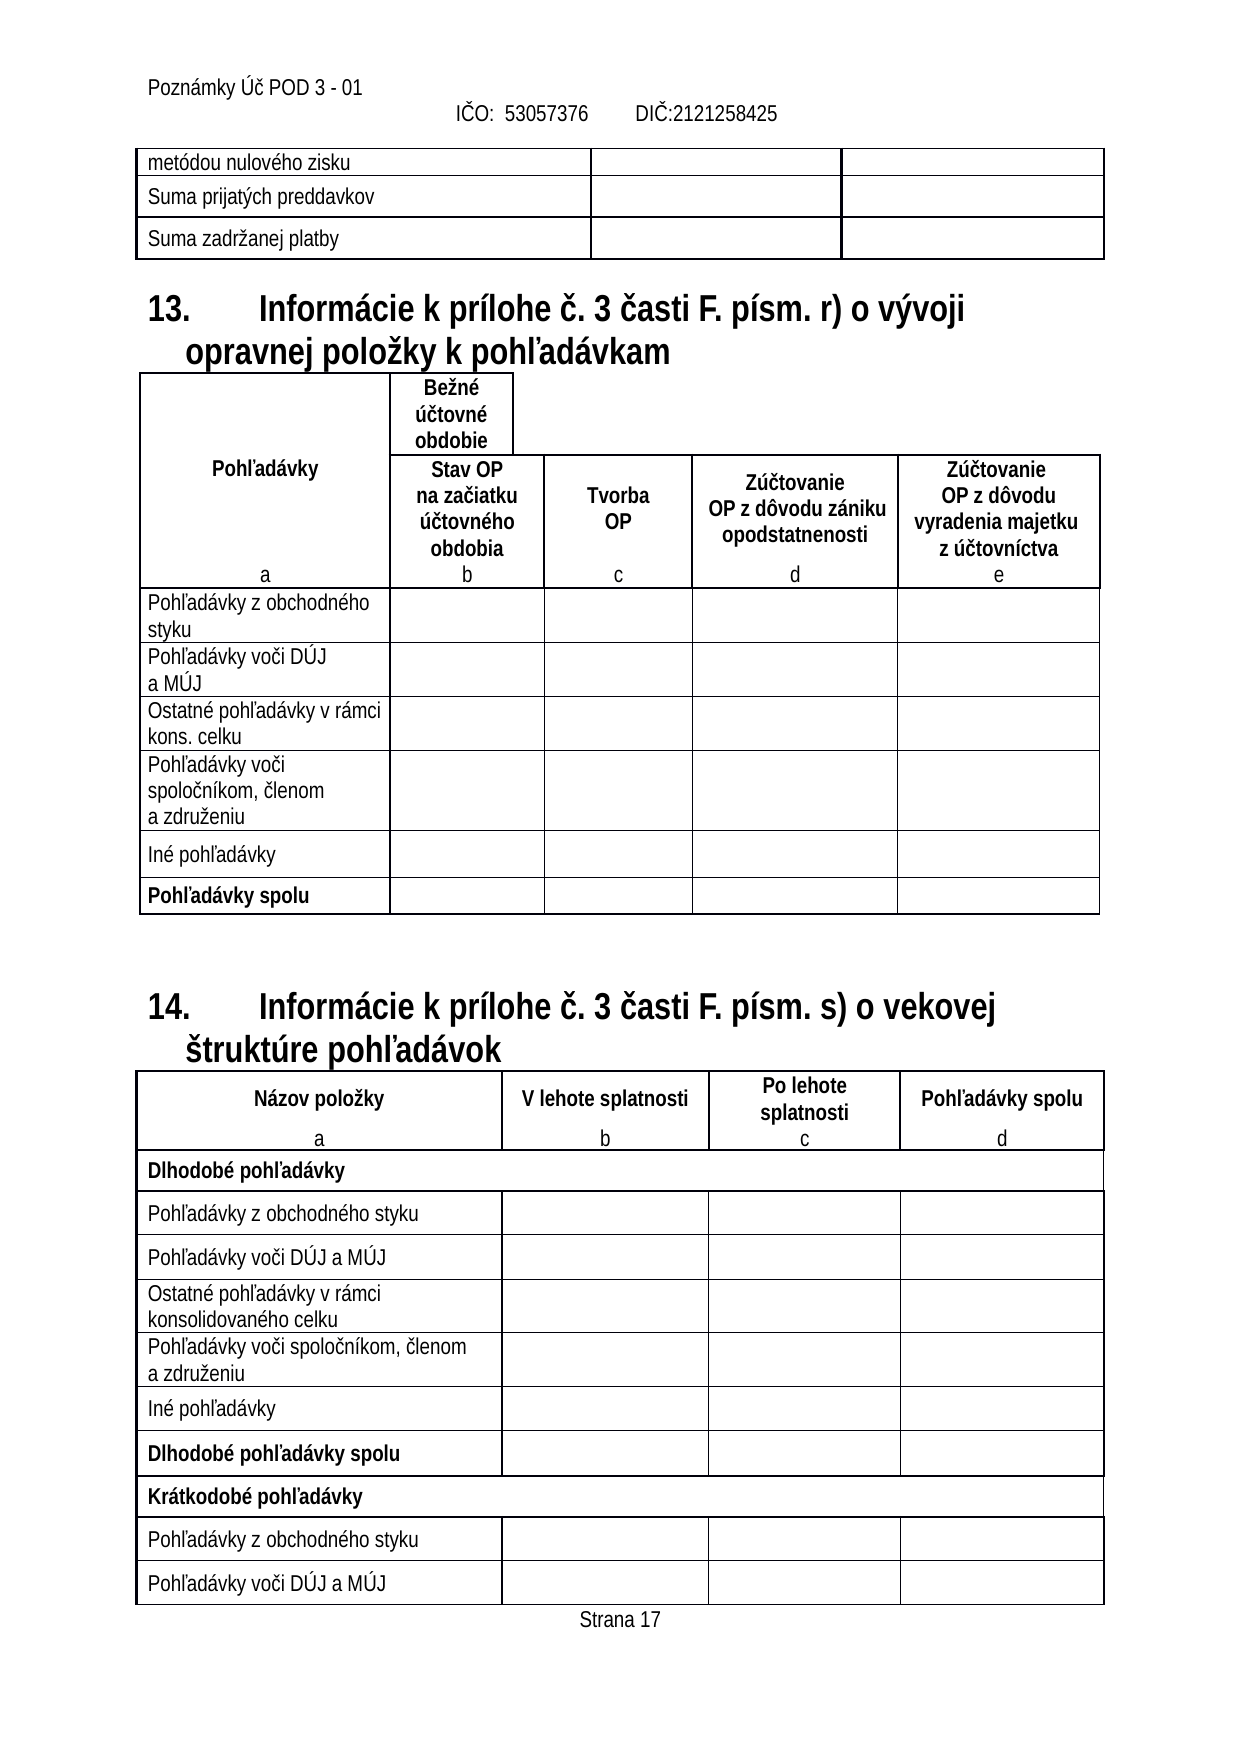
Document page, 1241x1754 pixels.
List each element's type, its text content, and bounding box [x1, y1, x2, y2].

table_cell Tvorba OP [545, 428, 691, 533]
table_cell [391, 670, 544, 722]
table_cell Pohľadávky voči DÚJ a MÚJ [138, 1208, 501, 1251]
table_cell Pohľadávky z obchodného styku [138, 1165, 501, 1207]
table_cell [693, 616, 897, 668]
table_cell [545, 616, 692, 668]
table_cell [391, 851, 544, 885]
table_cell [693, 723, 897, 802]
table_cell [503, 1306, 708, 1358]
table_cell [709, 1306, 900, 1358]
table_cell [901, 1534, 1103, 1577]
table_cell c [710, 1098, 899, 1121]
table_header Bežné účtovné obdobie [391, 347, 512, 426]
table_cell [545, 723, 692, 802]
table_cell [898, 803, 1099, 849]
table_cell Dlhodobé pohľadávky [138, 1123, 1103, 1162]
table_cell [901, 1252, 1103, 1305]
table_cell Pohľadávky voči DÚJ a MÚJ [138, 1534, 501, 1577]
table_cell [901, 1208, 1103, 1251]
table_cell e [899, 534, 1099, 560]
table_cell [709, 1208, 900, 1251]
table_header Pohľadávky spolu [901, 1045, 1103, 1097]
table_cell d [901, 1098, 1103, 1121]
table_cell b [503, 1098, 708, 1121]
table_cell [545, 803, 692, 849]
table_cell Suma zadržanej platby [138, 190, 590, 230]
table_cell [545, 851, 692, 885]
table_cell [898, 616, 1099, 668]
table_cell a [138, 1098, 501, 1121]
table_cell b [391, 534, 543, 560]
table_cell [843, 149, 1103, 189]
table_cell Suma prijatých preddavkov [138, 149, 590, 189]
table_cell [391, 616, 544, 668]
table_cell Ostatné pohľadávky v rámci kons. celku [141, 670, 389, 722]
title Informácie k prílohe č. 3 časti F. písm. s) o vekovej štruktúre pohľadávok [148, 957, 1092, 1043]
table_cell a [141, 534, 389, 560]
table_cell [898, 670, 1099, 722]
table_cell Pohľadávky voči DÚJ a MÚJ [141, 616, 389, 668]
table_cell [898, 562, 1099, 615]
table_cell Dlhodobé pohľadávky spolu [138, 1404, 501, 1447]
table_cell [693, 851, 897, 885]
title Informácie k prílohe č. 3 časti F. písm. r) o vývoji opravnej položky k pohľadávkam [148, 259, 1092, 345]
table_header Pohľadávky [141, 347, 389, 533]
table_cell [709, 1534, 900, 1577]
table_cell [898, 723, 1099, 802]
table_cell [503, 1208, 708, 1251]
table_cell [693, 803, 897, 849]
table_cell Zúčtovanie OP z dôvodu zániku opodstatnenosti [693, 428, 897, 533]
table_cell [901, 1360, 1103, 1403]
table_cell [709, 1252, 900, 1305]
table_cell [709, 1360, 900, 1403]
table_cell [503, 1404, 708, 1447]
table_cell Zúčtovanie OP z dôvodu vyradenia majetku z účtovníctva [899, 428, 1099, 533]
table_cell [545, 562, 692, 615]
table_cell d [693, 534, 897, 560]
table_cell Stav OP na začiatku účtovného obdobia [391, 428, 543, 533]
table_cell [391, 723, 544, 802]
table_cell Krátkodobé pohľadávky [138, 1449, 1103, 1488]
table_cell [592, 149, 840, 189]
table_cell [503, 1252, 708, 1305]
table_cell [391, 562, 544, 615]
table_header Po lehote splatnosti [710, 1045, 899, 1097]
table_cell [503, 1360, 708, 1403]
table_cell c [545, 534, 691, 560]
table_cell [693, 562, 897, 615]
table_cell Iné pohľadávky [141, 803, 389, 849]
table_cell Iné pohľadávky [138, 1360, 501, 1403]
table_cell [391, 803, 544, 849]
table_header [514, 345, 1100, 426]
table_cell Pohľadávky voči spoločníkom, členom a združeniu [141, 723, 389, 802]
table_cell [503, 1534, 708, 1577]
table_cell Ostatné pohľadávky v rámci konsolidovaného celku [138, 1252, 501, 1305]
table_cell Pohľadávky z obchodného styku [138, 1491, 501, 1533]
table_cell [901, 1306, 1103, 1358]
table_cell [709, 1404, 900, 1447]
table_cell [693, 670, 897, 722]
table_cell [709, 1165, 900, 1207]
table_cell Pohľadávky spolu [141, 851, 389, 885]
table_cell [709, 1491, 900, 1533]
table_cell [901, 1404, 1103, 1447]
table_cell [592, 190, 840, 230]
table_cell [503, 1165, 708, 1207]
table_header Názov položky [138, 1045, 501, 1097]
table_cell [901, 1165, 1103, 1207]
table_cell [545, 670, 692, 722]
table_cell Pohľadávky voči spoločníkom, členom a združeniu [138, 1306, 501, 1358]
table_cell [503, 1491, 708, 1533]
table_header V lehote splatnosti [503, 1045, 708, 1097]
table_cell [901, 1491, 1103, 1533]
table_cell Pohľadávky z obchodného styku [141, 562, 389, 615]
table_cell [898, 851, 1099, 885]
table_cell [843, 190, 1103, 230]
